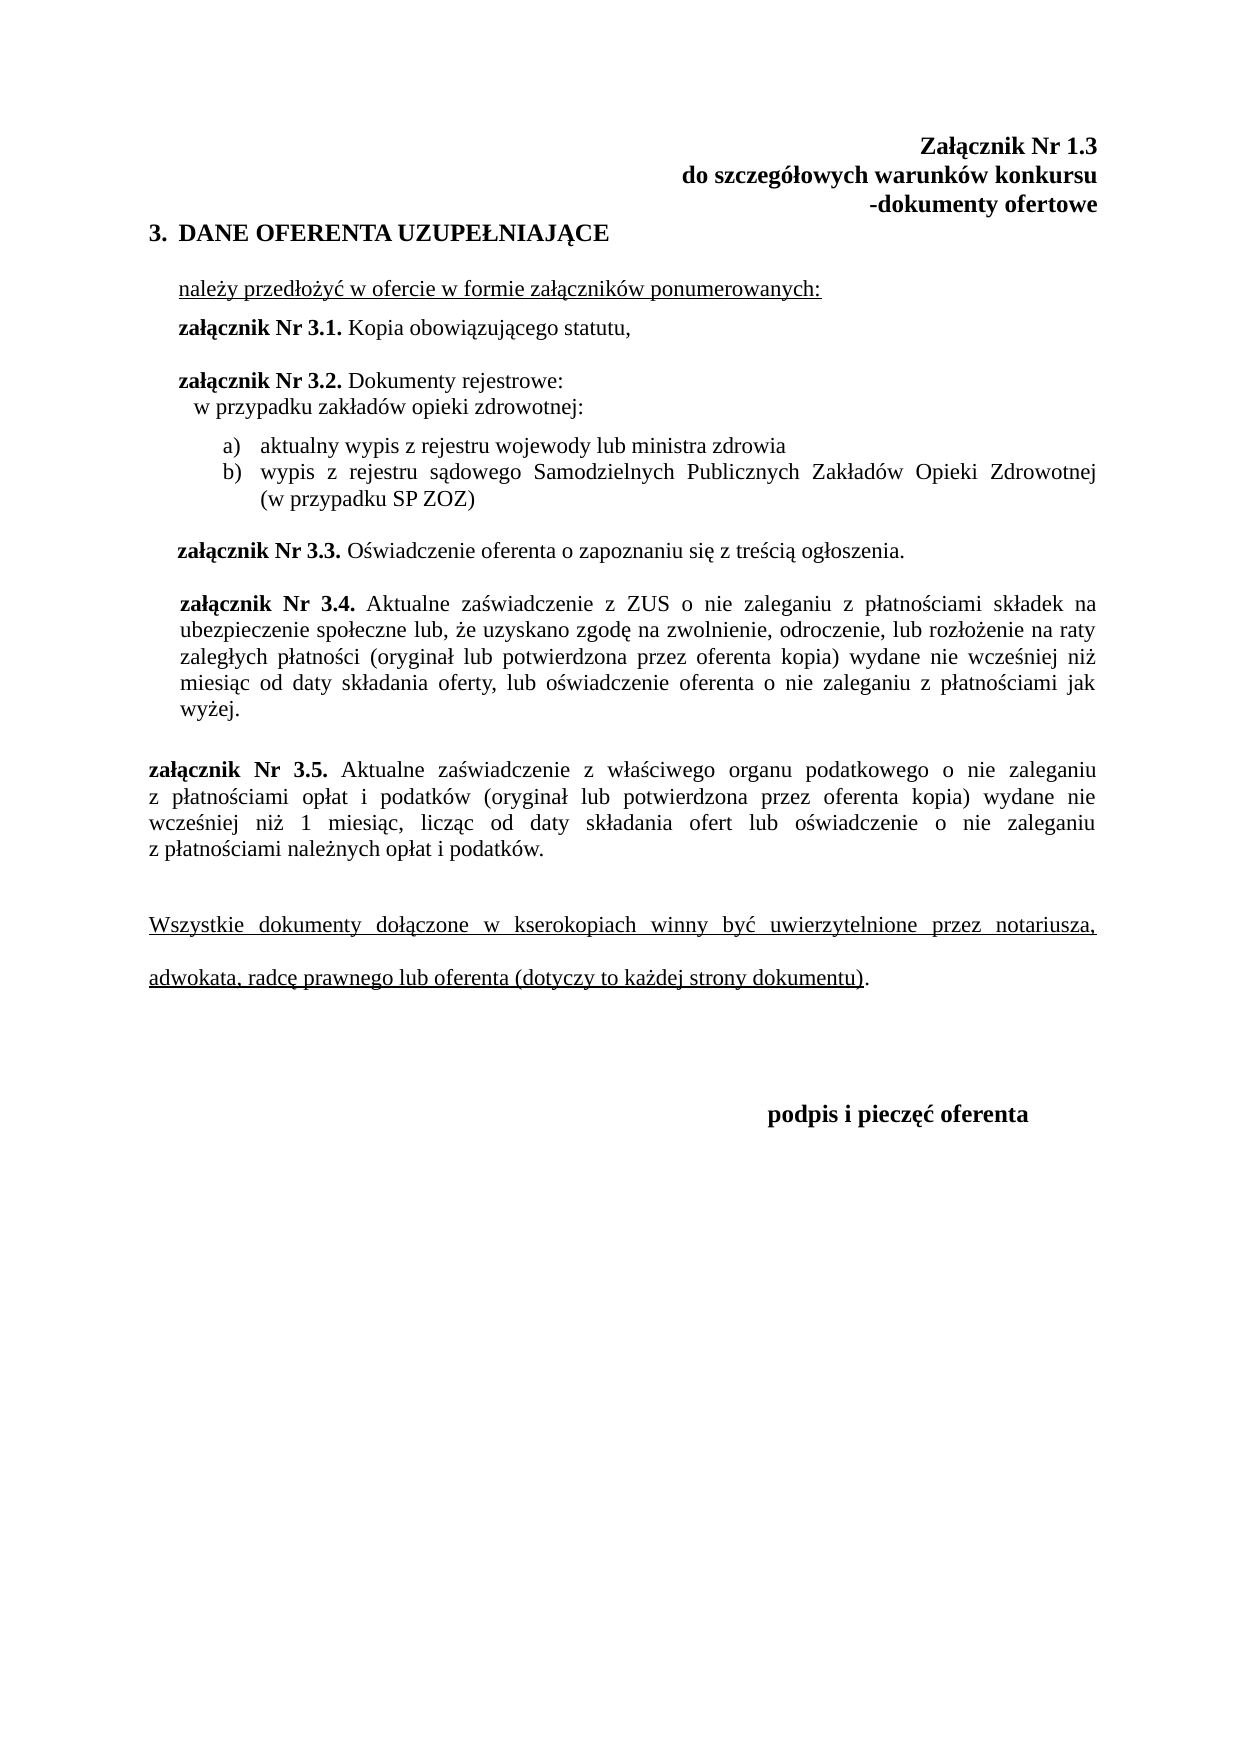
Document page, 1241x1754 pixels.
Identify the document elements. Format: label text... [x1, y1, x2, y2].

list Załącznik Nr 1.3 [149, 131, 1097, 160]
list aktualny wypis z rejestru wojewody lub ministra zdrowia [223, 432, 1097, 458]
text załącznik Nr 3.5. Aktualne zaświadczenie z właściwego organu podatkowego o nie zaleganiu z płatnościami opłat i podatków (oryginał lub potwierdzona przez oferenta kopia) wydane nie wcześniej niż 1 miesiąc, licząc od daty składania ofert lub oświadczenie o nie zaleganiu z płatnościami należnych opłat i podatków. [149, 756, 1097, 862]
list -dokumenty ofertowe [149, 189, 1097, 218]
text adwokata, radcę prawnego lub oferenta (dotyczy to każdej strony dokumentu). [149, 935, 1097, 990]
list wypis z rejestru sądowego Samodzielnych Publicznych Zakładów Opieki Zdrowotnej (w przypadku SP ZOZ) [223, 458, 1097, 511]
text w przypadku zakładów opieki zdrowotnej: [149, 393, 1097, 419]
text Wszystkie dokumenty dołączone w kserokopiach winny być uwierzytelnione przez notariusza, [149, 911, 1097, 934]
text załącznik Nr 3.3. Oświadczenie oferenta o zapoznaniu się z treścią ogłoszenia. [149, 537, 1097, 564]
list załącznik Nr 3.2. Dokumenty rejestrowe: [178, 367, 1097, 393]
text załącznik Nr 3.4. Aktualne zaświadczenie z ZUS o nie zaleganiu z płatnościami składek na ubezpieczenie społeczne lub, że uzyskano zgodę na zwolnienie, odroczenie, lub rozłożenie na raty zaległych płatności (oryginał lub potwierdzona przez oferenta kopia) wydane nie wcześniej niż miesiąc od daty składania oferty, lub oświadczenie oferenta o nie zaleganiu z płatnościami jak wyżej. [180, 590, 1097, 722]
text podpis i pieczęć oferenta [149, 1099, 1097, 1127]
list należy przedłożyć w ofercie w formie załączników ponumerowanych: [178, 275, 1097, 301]
list do szczegółowych warunków konkursu [149, 160, 1097, 189]
list 3. DANE OFERENTA UZUPEŁNIAJĄCE [149, 218, 1097, 246]
list załącznik Nr 3.1. Kopia obowiązującego statutu, [178, 314, 1097, 340]
